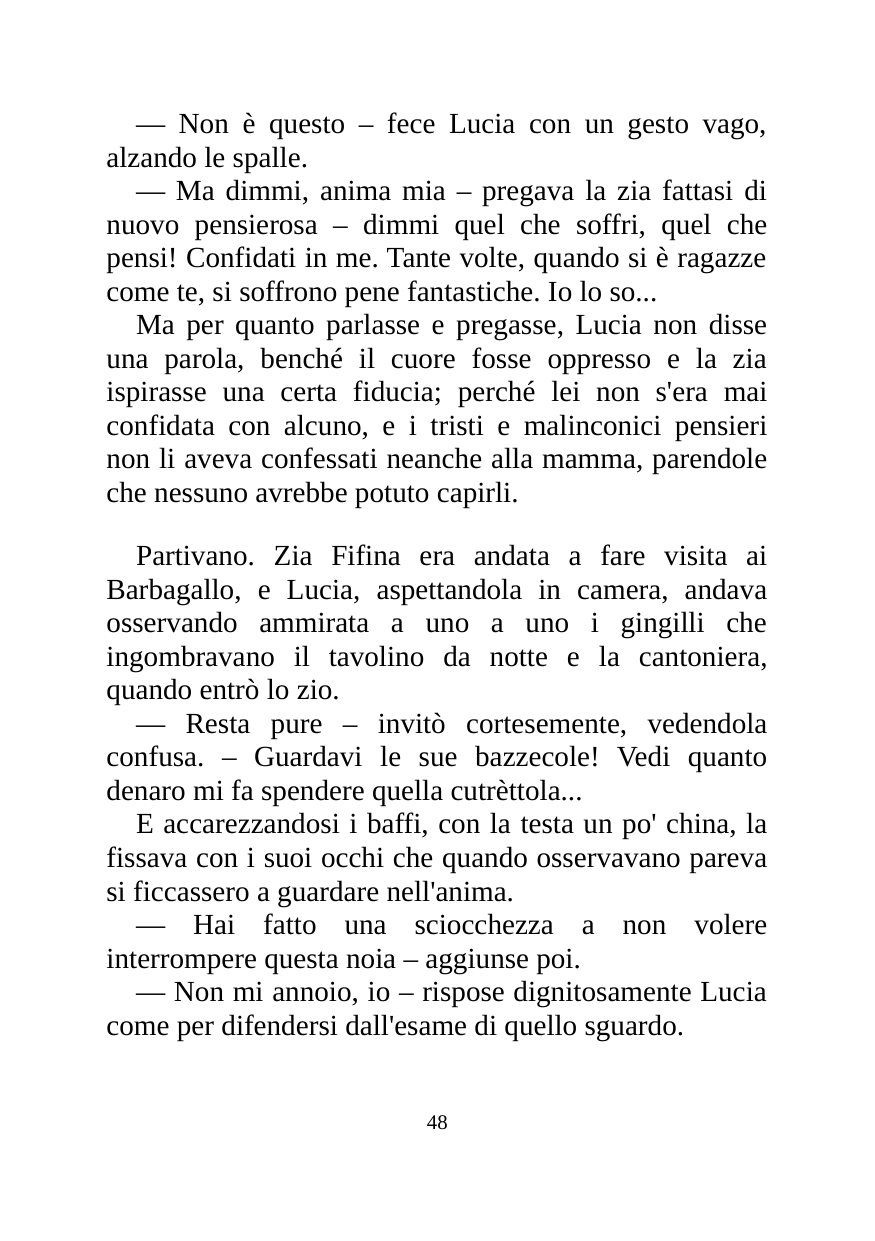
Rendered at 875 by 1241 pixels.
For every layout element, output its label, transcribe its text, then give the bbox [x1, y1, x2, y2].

text — Non mi annoio, io – rispose dignitosamente Lucia come per difendersi dall'esame di quello sguardo. [106, 974, 768, 1041]
text — Non è questo – fece Lucia con un gesto vago, alzando le spalle. [106, 106, 768, 173]
text E accarezzandosi i baffi, con la testa un po' china, la fissava con i suoi occhi che quando osservavano pareva si ficcassero a guardare nell'anima. [106, 807, 768, 907]
text — Hai fatto una sciocchezza a non volere interrompere questa noia – aggiunse poi. [106, 907, 768, 974]
text — Resta pure – invitò cortesemente, vedendola confusa. – Guardavi le sue bazzecole! Vedi quanto denaro mi fa spendere quella cutrèttola... [106, 706, 768, 807]
text — Ma dimmi, anima mia – pregava la zia fattasi di nuovo pensierosa – dimmi quel che soffri, quel che pensi! Confidati in me. Tante volte, quando si è ragazze come te, si soffrono pene fantastiche. Io lo so... [106, 173, 768, 307]
text Ma per quanto parlasse e pregasse, Lucia non disse una parola, benché il cuore fosse oppresso e la zia ispirasse una certa fiducia; perché lei non s'era mai confidata con alcuno, e i tristi e malinconici pensieri non li aveva confessati neanche alla mamma, parendole che nessuno avrebbe potuto capirli. [106, 307, 768, 509]
text Partivano. Zia Fifina era andata a fare visita ai Barbagallo, e Lucia, aspettandola in camera, andava osservando ammirata a uno a uno i gingilli che ingombravano il tavolino da notte e la cantoniera, quando entrò lo zio. [106, 538, 768, 706]
